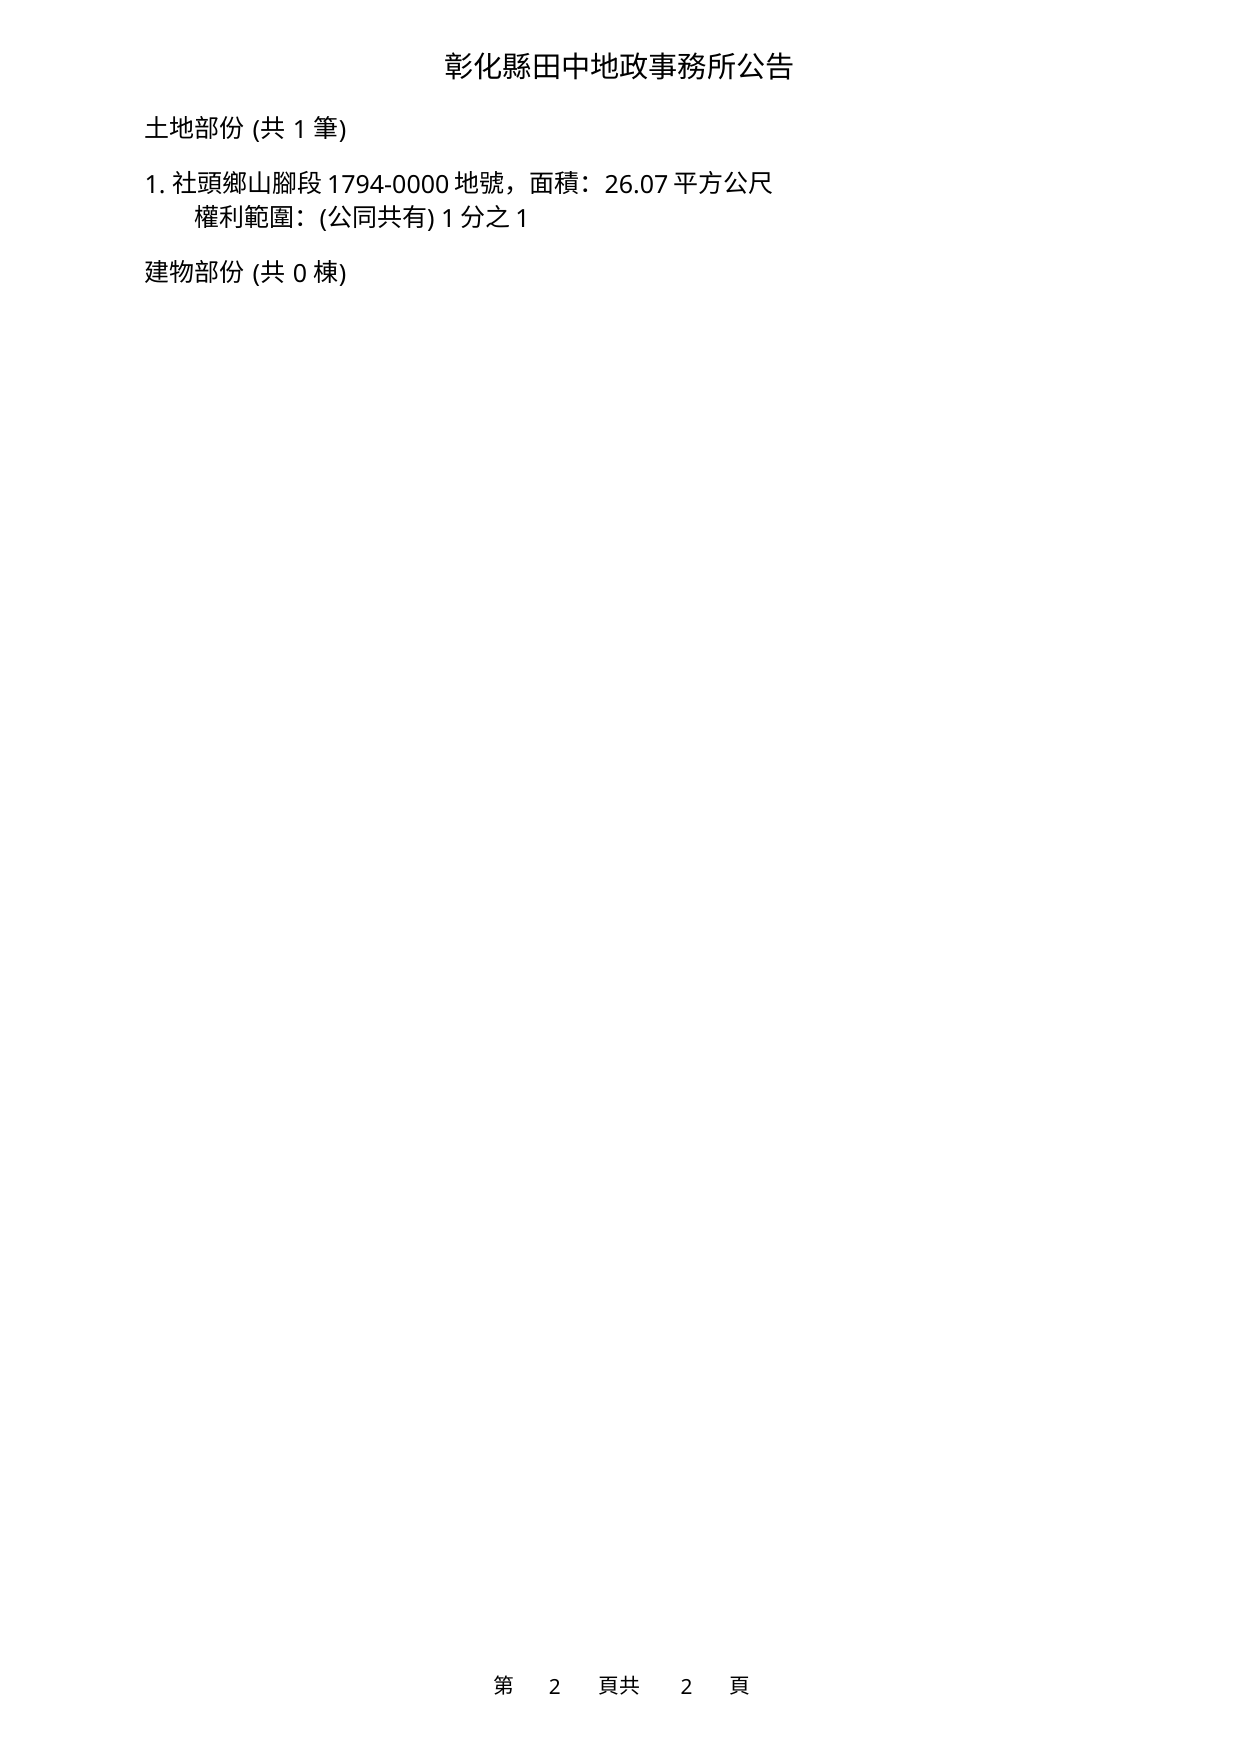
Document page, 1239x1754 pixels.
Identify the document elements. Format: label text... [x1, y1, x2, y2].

table_cell [760, 1666, 1177, 1707]
table_header [653, 0, 719, 41]
table_cell 1. 社頭鄉山腳段1794-0000地號，面積：26.07平方公尺 權利範圍：(公同共有) 1分之1 [62, 166, 1177, 238]
table_header [1177, 0, 1239, 41]
table_header [585, 0, 653, 41]
table_cell 2 [653, 1666, 719, 1707]
table_cell [0, 1666, 62, 1707]
table_cell [760, 310, 1177, 1666]
table_cell 2 [524, 1666, 585, 1707]
table_cell [720, 310, 760, 1666]
table_cell [0, 166, 62, 238]
table_cell [0, 41, 62, 94]
table_cell 建物部份 (共 0 棟) [62, 239, 1177, 310]
table_cell [585, 310, 653, 1666]
table_header [483, 0, 523, 41]
table_cell [524, 310, 585, 1666]
table_cell 頁 [720, 1666, 760, 1707]
table_cell [1177, 239, 1239, 310]
table_cell 頁共 [585, 1666, 653, 1707]
table_cell [1177, 95, 1239, 166]
table_cell [0, 310, 62, 1666]
table_cell [653, 310, 719, 1666]
table_cell [1177, 166, 1239, 238]
table_cell [1177, 310, 1239, 1666]
table_header [760, 0, 1177, 41]
table_cell 土地部份 (共 1 筆) [62, 95, 1177, 166]
table_header [720, 0, 760, 41]
table_cell 第 [483, 1666, 523, 1707]
table_cell [483, 310, 523, 1666]
table_header [0, 0, 62, 41]
table_cell [1177, 41, 1239, 94]
table_cell [0, 239, 62, 310]
table_cell [1177, 1666, 1239, 1707]
table_cell 彰化縣田中地政事務所公告 [62, 41, 1177, 94]
table_cell [62, 1666, 483, 1707]
table_header [62, 0, 483, 41]
table_cell [0, 95, 62, 166]
table_header [524, 0, 585, 41]
table_cell [62, 310, 483, 1666]
